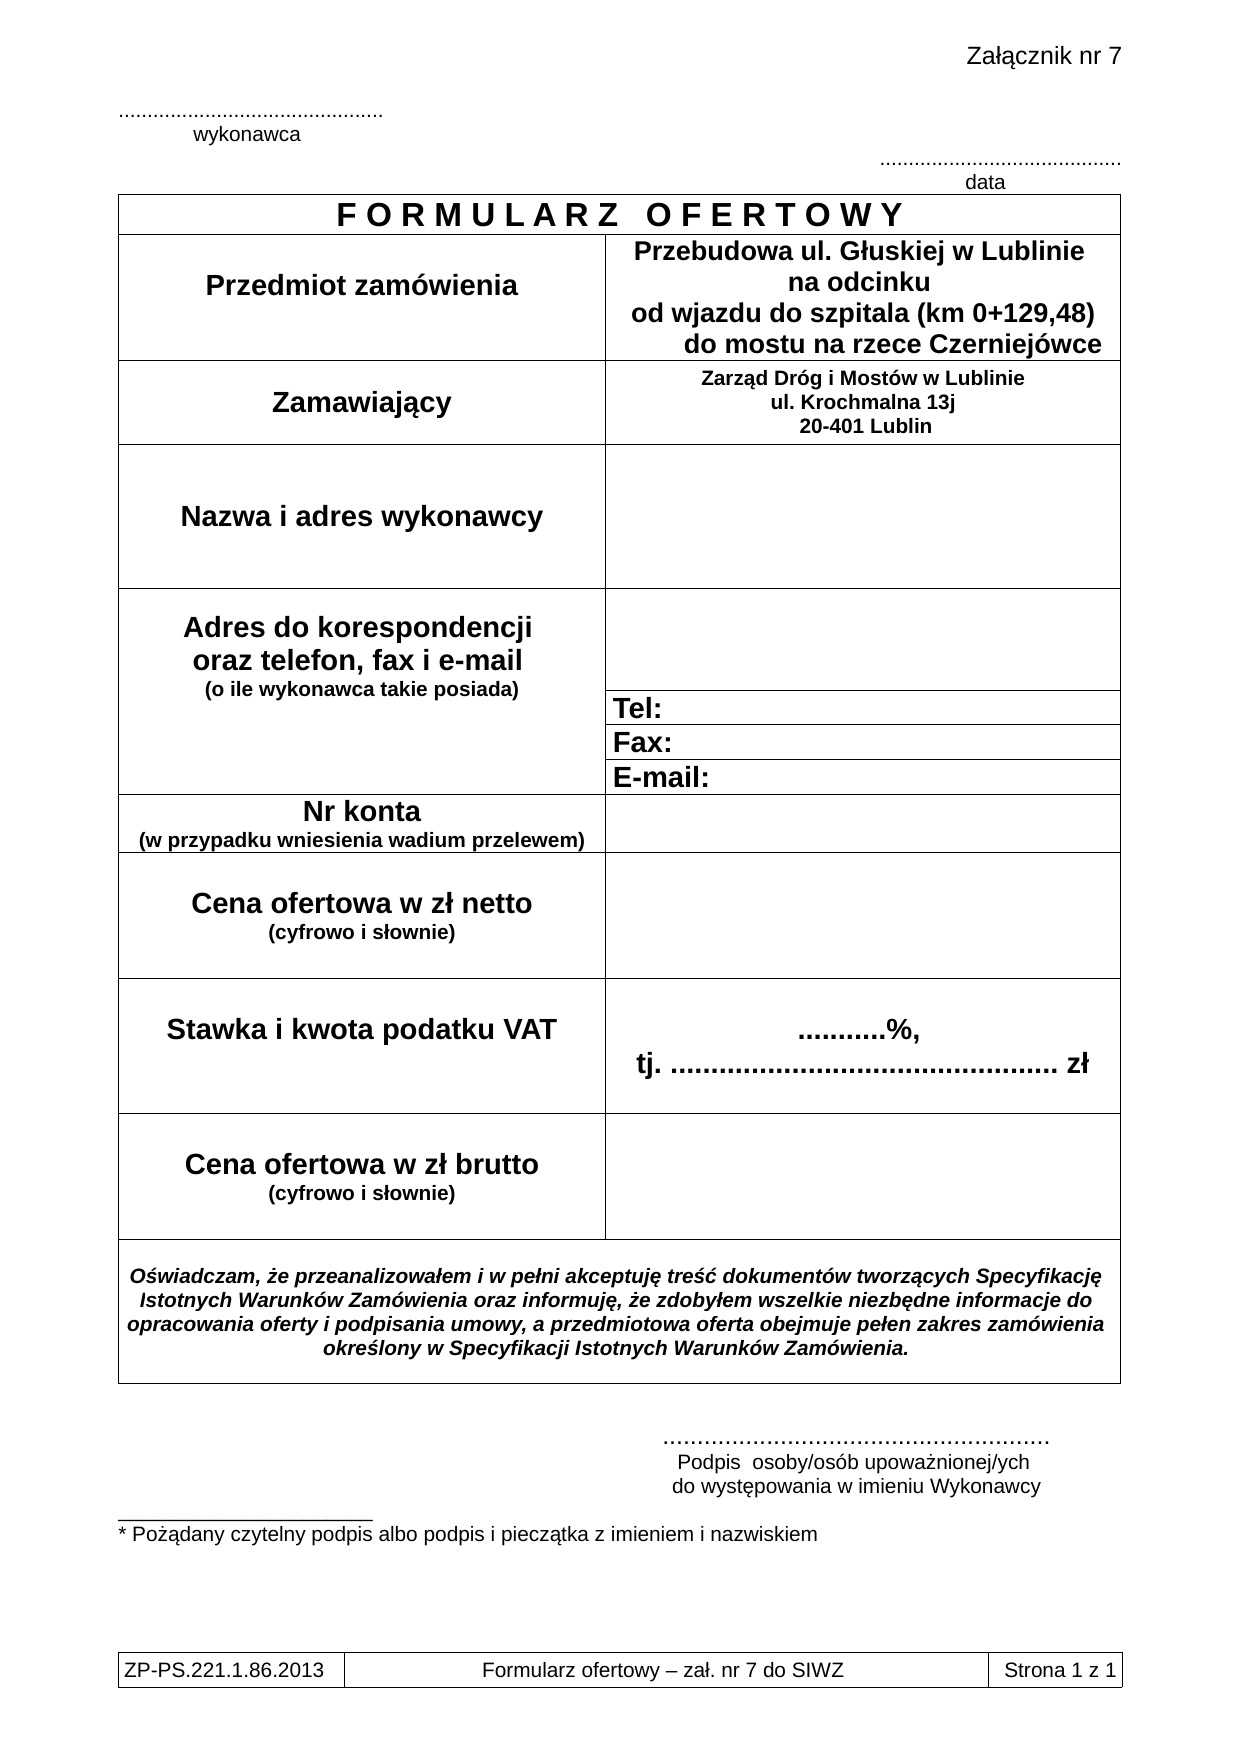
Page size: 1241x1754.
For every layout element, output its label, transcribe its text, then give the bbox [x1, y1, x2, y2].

text .......................................... [118, 146, 1122, 170]
table_cell Przedmiot zamówienia [119, 235, 605, 359]
text ______________________ [118, 1497, 1122, 1521]
table_cell Nr konta (w przypadku wniesienia wadium przelewem) [119, 795, 605, 852]
table_cell Cena ofertowa w zł netto (cyfrowo i słownie) [119, 853, 605, 978]
text ........................................................ [591, 1421, 1122, 1449]
table_cell [606, 795, 1120, 852]
text do występowania w imieniu Wykonawcy [591, 1473, 1122, 1497]
text .............................................. [118, 98, 1122, 122]
table_cell [606, 589, 1120, 690]
table_cell Zamawiający [119, 361, 605, 443]
table_cell [606, 853, 1120, 978]
table_cell ...........%, tj. ................................................ zł [606, 979, 1120, 1113]
table_cell Cena ofertowa w zł brutto (cyfrowo i słownie) [119, 1114, 605, 1238]
table_cell Tel: [606, 691, 1120, 724]
table_header F O R M U L A R Z O F E R T O W Y [119, 195, 1120, 233]
text wykonawca [118, 122, 1122, 146]
table_cell Fax: [606, 725, 1120, 759]
table_cell [606, 445, 1120, 588]
table_cell Przebudowa ul. Głuskiej w Lublinie na odcinku od wjazdu do szpitala (km 0+129,48) do mostu na rzece Czerniejówce [606, 235, 1120, 359]
table_cell [606, 1114, 1120, 1238]
table_cell Oświadczam, że przeanalizowałem i w pełni akceptuję treść dokumentów tworzących Specyfikację Istotnych Warunków Zamówienia oraz informuję, że zdobyłem wszelkie niezbędne informacje do opracowania oferty i podpisania umowy, a przedmiotowa oferta obejmuje pełen zakres zamówienia określony w Specyfikacji Istotnych Warunków Zamówienia. [119, 1240, 1120, 1383]
table_cell Nazwa i adres wykonawcy [119, 445, 605, 588]
table_cell Adres do korespondencji oraz telefon, fax i e-mail (o ile wykonawca takie posiada) [119, 589, 605, 793]
text * Pożądany czytelny podpis albo podpis i pieczątka z imieniem i nazwiskiem [118, 1521, 1122, 1545]
subtitle Załącznik nr 7 [118, 41, 1122, 69]
table_cell Zarząd Dróg i Mostów w Lublinie ul. Krochmalna 13j 20-401 Lublin [606, 361, 1120, 443]
table_cell Stawka i kwota podatku VAT [119, 979, 605, 1113]
text data [118, 170, 1122, 194]
text Podpis osoby/osób upoważnionej/ych [591, 1449, 1122, 1473]
table_cell E-mail: [606, 760, 1120, 793]
